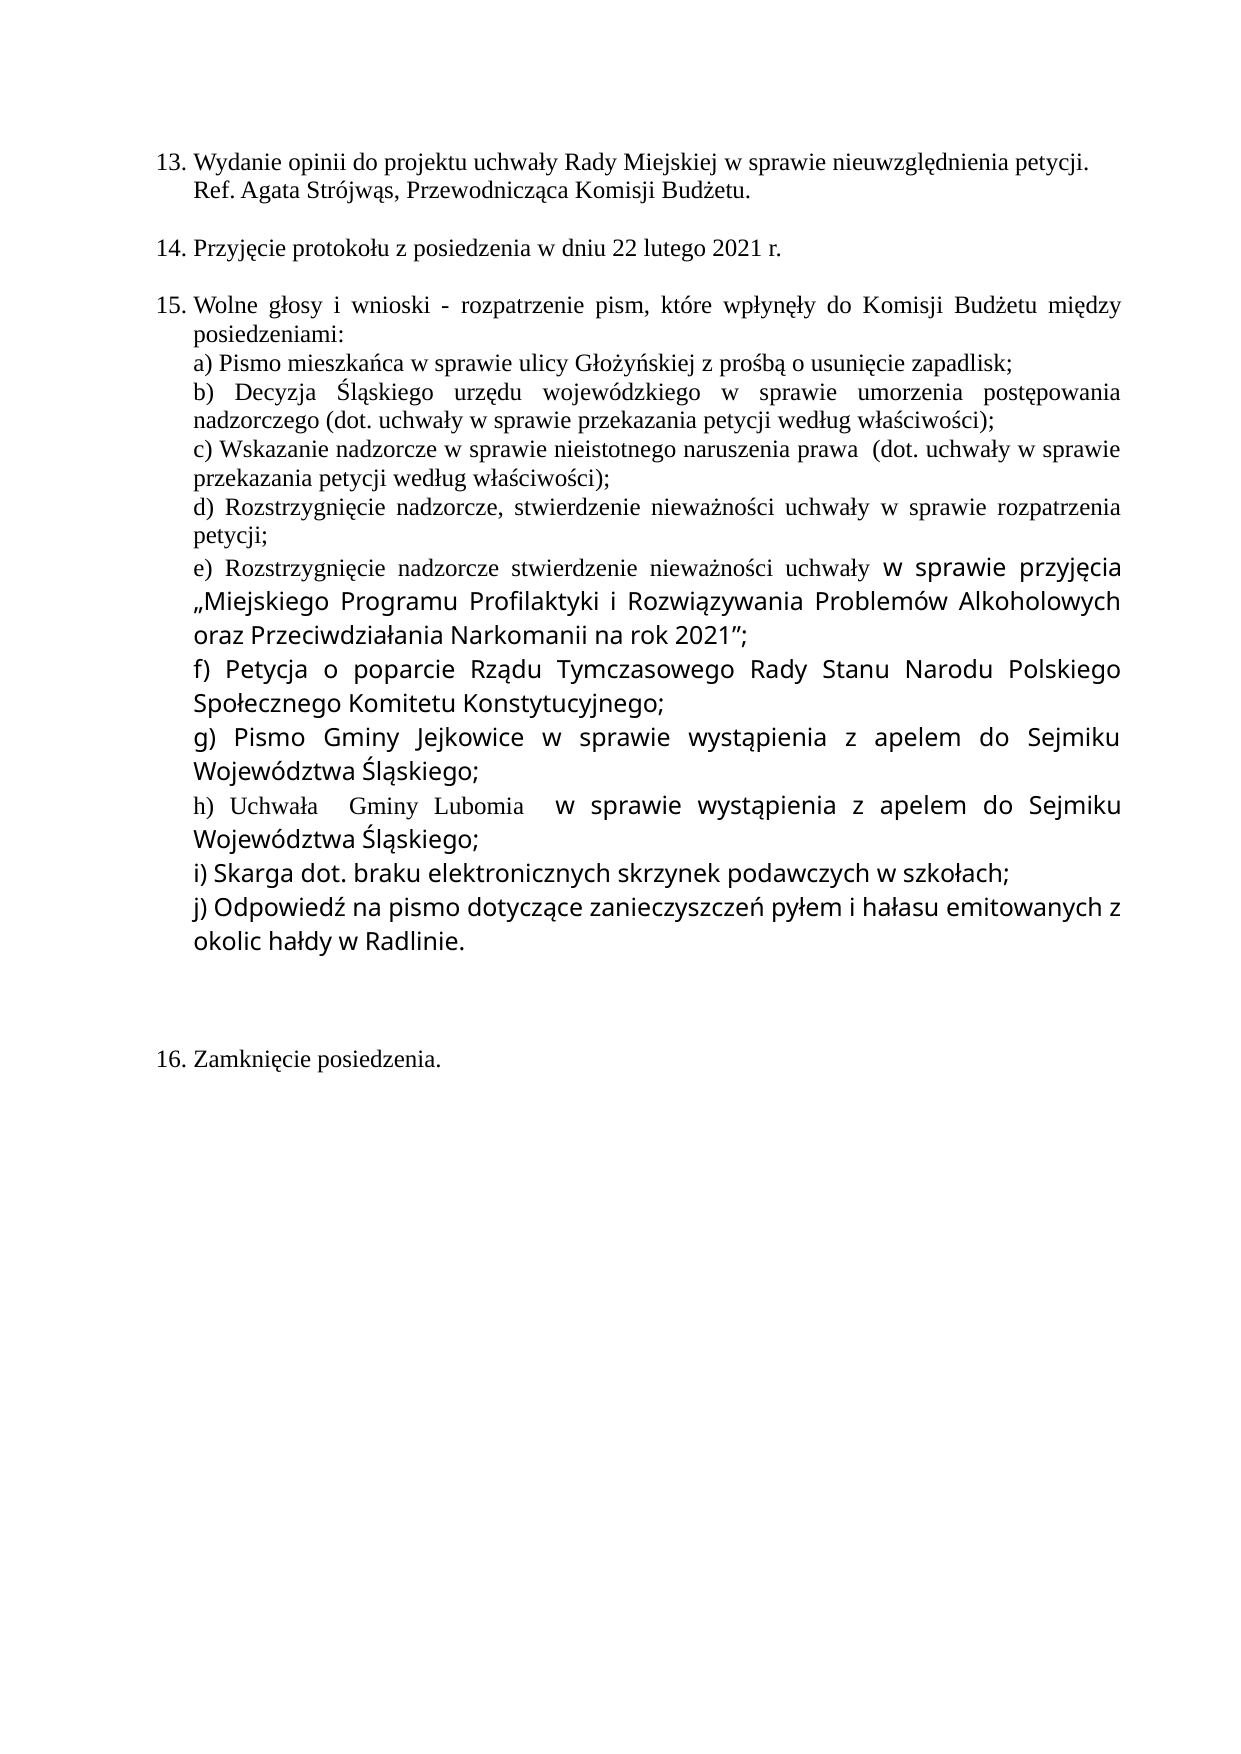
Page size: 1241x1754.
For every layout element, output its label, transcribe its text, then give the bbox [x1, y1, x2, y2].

list h) Uchwała Gminy Lubomia w sprawie wystąpienia z apelem do Sejmiku Województwa Śląskiego; [156, 788, 1122, 856]
list i) Skarga dot. braku elektronicznych skrzynek podawczych w szkołach; [156, 856, 1122, 890]
list Wydanie opinii do projektu uchwały Rady Miejskiej w sprawie nieuwzględnienia petycji. [156, 147, 1122, 176]
list d) Rozstrzygnięcie nadzorcze, stwierdzenie nieważności uchwały w sprawie rozpatrzenia petycji; [156, 492, 1122, 549]
list e) Rozstrzygnięcie nadzorcze stwierdzenie nieważności uchwały w sprawie przyjęcia „Miejskiego Programu Profilaktyki i Rozwiązywania Problemów Alkoholowych oraz Przeciwdziałania Narkomanii na rok 2021”; [156, 549, 1122, 652]
list j) Odpowiedź na pismo dotyczące zanieczyszczeń pyłem i hałasu emitowanych z okolic hałdy w Radlinie. [156, 890, 1122, 958]
list f) Petycja o poparcie Rządu Tymczasowego Rady Stanu Narodu Polskiego Społecznego Komitetu Konstytucyjnego; [156, 652, 1122, 720]
list b) Decyzja Śląskiego urzędu wojewódzkiego w sprawie umorzenia postępowania nadzorczego (dot. uchwały w sprawie przekazania petycji według właściwości); [156, 377, 1122, 434]
list Zamknięcie posiedzenia. [156, 1044, 1122, 1073]
list a) Pismo mieszkańca w sprawie ulicy Głożyńskiej z prośbą o usunięcie zapadlisk; [156, 348, 1122, 377]
list Ref. Agata Strójwąs, Przewodnicząca Komisji Budżetu. [156, 176, 1122, 204]
list Wolne głosy i wnioski - rozpatrzenie pism, które wpłynęły do Komisji Budżetu między posiedzeniami: [156, 291, 1122, 348]
list g) Pismo Gminy Jejkowice w sprawie wystąpienia z apelem do Sejmiku Województwa Śląskiego; [156, 720, 1122, 788]
list c) Wskazanie nadzorcze w sprawie nieistotnego naruszenia prawa (dot. uchwały w sprawie przekazania petycji według właściwości); [156, 434, 1122, 492]
list Przyjęcie protokołu z posiedzenia w dniu 22 lutego 2021 r. [156, 233, 1122, 262]
